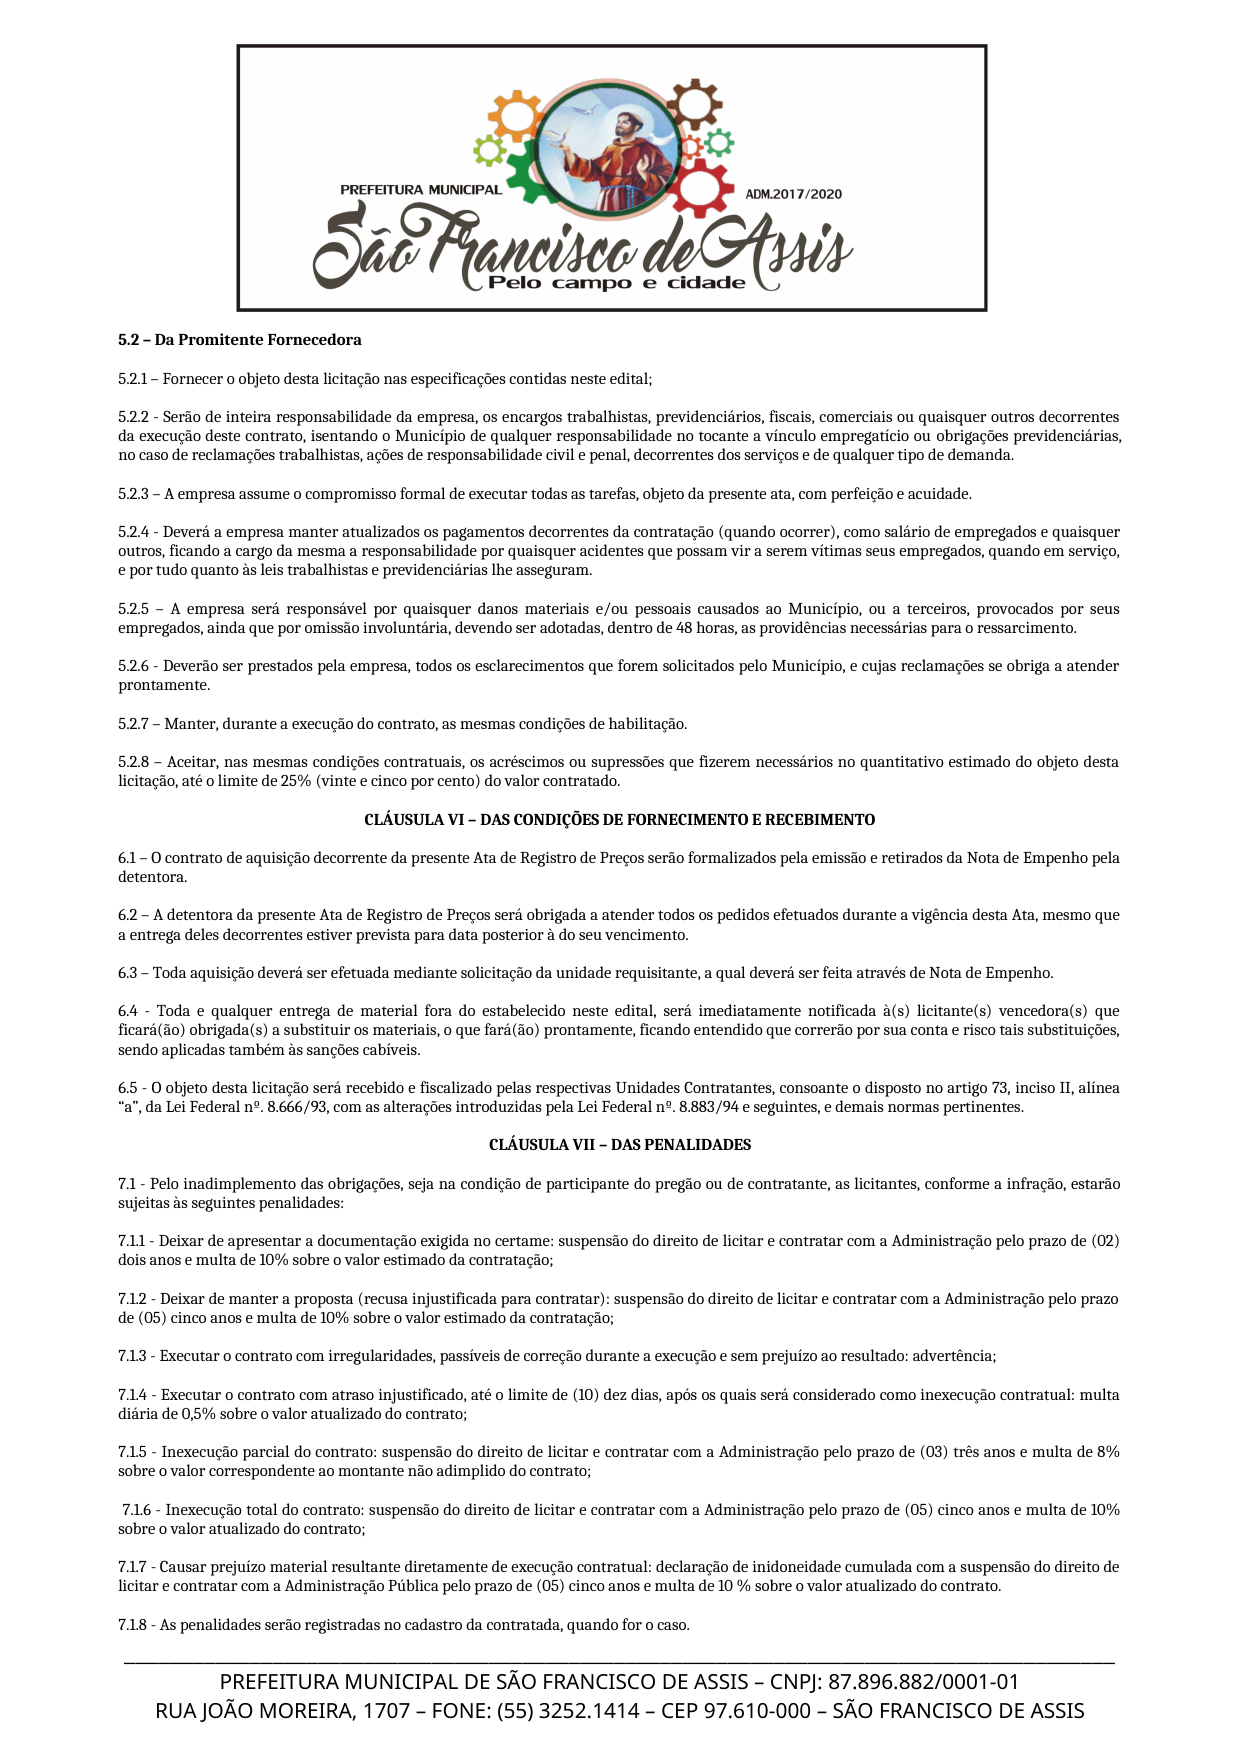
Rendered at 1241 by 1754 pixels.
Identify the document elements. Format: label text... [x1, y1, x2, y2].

text 6.3 – Toda aquisição deverá ser efetuada mediante solicitação da unidade requisitante, a qual deverá ser feita através de Nota de Empenho. [118, 963, 1122, 982]
text 7.1.6 - Inexecução total do contrato: suspensão do direito de licitar e contratar com a Administração pelo prazo de (05) cinco anos e multa de 10% sobre o valor atualizado do contrato; [118, 1500, 1122, 1538]
text 5.2.4 - Deverá a empresa manter atualizados os pagamentos decorrentes da contratação (quando ocorrer), como salário de empregados e quaisquer outros, ficando a cargo da mesma a responsabilidade por quaisquer acidentes que possam vir a serem vítimas seus empregados, quando em serviço, e por tudo quanto às leis trabalhistas e previdenciárias lhe asseguram. [118, 522, 1122, 580]
text 7.1.8 - As penalidades serão registradas no cadastro da contratada, quando for o caso. [118, 1615, 1122, 1634]
text 5.2.1 – Fornecer o objeto desta licitação nas especificações contidas neste edital; [118, 369, 1122, 388]
text CLÁUSULA VII – DAS PENALIDADES [118, 1136, 1122, 1155]
text 6.2 – A detentora da presente Ata de Registro de Preços será obrigada a atender todos os pedidos efetuados durante a vigência desta Ata, mesmo que a entrega deles decorrentes estiver prevista para data posterior à do seu vencimento. [118, 906, 1122, 944]
text 5.2.8 – Aceitar, nas mesmas condições contratuais, os acréscimos ou supressões que fizerem necessários no quantitativo estimado do objeto desta licitação, até o limite de 25% (vinte e cinco por cento) do valor contratado. [118, 752, 1122, 791]
text 7.1.1 - Deixar de apresentar a documentação exigida no certame: suspensão do direito de licitar e contratar com a Administração pelo prazo de (02) dois anos e multa de 10% sobre o valor estimado da contratação; [118, 1232, 1122, 1270]
text 5.2.6 - Deverão ser prestados pela empresa, todos os esclarecimentos que forem solicitados pelo Município, e cujas reclamações se obriga a atender prontamente. [118, 657, 1122, 695]
text 7.1 - Pelo inadimplemento das obrigações, seja na condição de participante do pregão ou de contratante, as licitantes, conforme a infração, estarão sujeitas às seguintes penalidades: [118, 1174, 1122, 1212]
text CLÁUSULA VI – DAS CONDIÇÕES DE FORNECIMENTO E RECEBIMENTO [118, 810, 1122, 829]
text 5.2.7 – Manter, durante a execução do contrato, as mesmas condições de habilitação. [118, 714, 1122, 733]
text 5.2.2 - Serão de inteira responsabilidade da empresa, os encargos trabalhistas, previdenciários, fiscais, comerciais ou quaisquer outros decorrentes da execução deste contrato, isentando o Município de qualquer responsabilidade no tocante a vínculo empregatício ou obrigações previdenciárias, no caso de reclamações trabalhistas, ações de responsabilidade civil e penal, decorrentes dos serviços e de qualquer tipo de demanda. [118, 407, 1122, 465]
text 5.2 – Da Promitente Fornecedora [118, 331, 1122, 350]
text 5.2.3 – A empresa assume o compromisso formal de executar todas as tarefas, objeto da presente ata, com perfeição e acuidade. [118, 484, 1122, 503]
text 7.1.7 - Causar prejuízo material resultante diretamente de execução contratual: declaração de inidoneidade cumulada com a suspensão do direito de licitar e contratar com a Administração Pública pelo prazo de (05) cinco anos e multa de 10 % sobre o valor atualizado do contrato. [118, 1557, 1122, 1596]
text 6.4 - Toda e qualquer entrega de material fora do estabelecido neste edital, será imediatamente notificada à(s) licitante(s) vencedora(s) que ficará(ão) obrigada(s) a substituir os materiais, o que fará(ão) prontamente, ficando entendido que correrão por sua conta e risco tais substituições, sendo aplicadas também às sanções cabíveis. [118, 1002, 1122, 1059]
text 7.1.2 - Deixar de manter a proposta (recusa injustificada para contratar): suspensão do direito de licitar e contratar com a Administração pelo prazo de (05) cinco anos e multa de 10% sobre o valor estimado da contratação; [118, 1289, 1122, 1327]
text 7.1.5 - Inexecução parcial do contrato: suspensão do direito de licitar e contratar com a Administração pelo prazo de (03) três anos e multa de 8% sobre o valor correspondente ao montante não adimplido do contrato; [118, 1442, 1122, 1481]
text 7.1.3 - Executar o contrato com irregularidades, passíveis de correção durante a execução e sem prejuízo ao resultado: advertência; [118, 1347, 1122, 1366]
text 6.1 – O contrato de aquisição decorrente da presente Ata de Registro de Preços serão formalizados pela emissão e retirados da Nota de Empenho pela detentora. [118, 848, 1122, 887]
text 7.1.4 - Executar o contrato com atraso injustificado, até o limite de (10) dez dias, após os quais será considerado como inexecução contratual: multa diária de 0,5% sobre o valor atualizado do contrato; [118, 1385, 1122, 1423]
text 6.5 - O objeto desta licitação será recebido e fiscalizado pelas respectivas Unidades Contratantes, consoante o disposto no artigo 73, inciso II, alínea “a”, da Lei Federal nº. 8.666/93, com as alterações introduzidas pela Lei Federal nº. 8.883/94 e seguintes, e demais normas pertinentes. [118, 1078, 1122, 1117]
text 5.2.5 – A empresa será responsável por quaisquer danos materiais e/ou pessoais causados ao Município, ou a terceiros, provocados por seus empregados, ainda que por omissão involuntária, devendo ser adotadas, dentro de 48 horas, as providências necessárias para o ressarcimento. [118, 599, 1122, 637]
